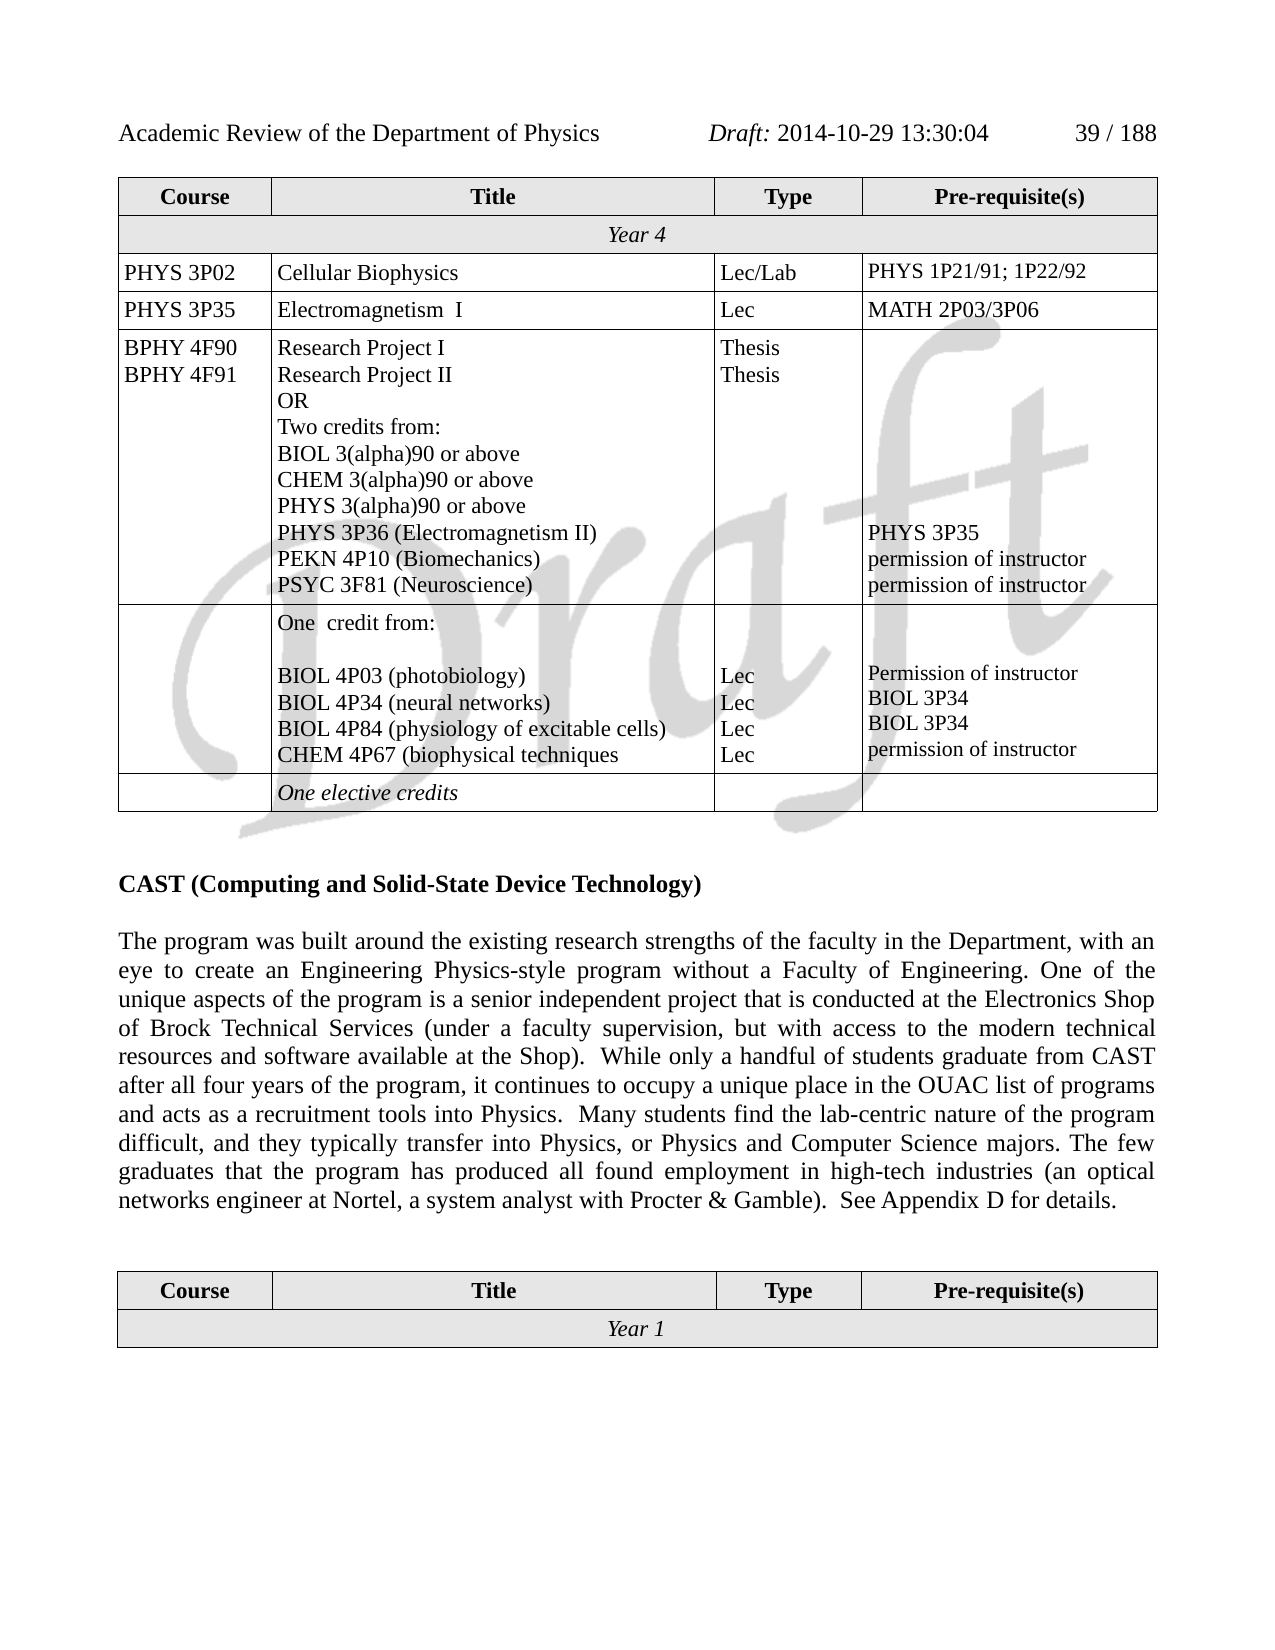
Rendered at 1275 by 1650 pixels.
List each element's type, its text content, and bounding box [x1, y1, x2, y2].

table_header Course [119, 178, 271, 215]
table_cell PHYS 3P35 permission of instructor permission of instructor [863, 330, 1157, 604]
table_header Pre-requisite(s) [863, 178, 1157, 215]
table_cell Thesis Thesis [715, 330, 862, 604]
table_cell Lec Lec Lec Lec [715, 605, 862, 773]
table_cell Permission of instructor BIOL 3P34 BIOL 3P34 permission of instructor [863, 605, 1157, 773]
table_cell [119, 605, 271, 773]
table_header Type [717, 1272, 861, 1309]
table_cell PHYS 3P35 [119, 292, 271, 328]
picture [118, 118, 1157, 177]
table_header Type [715, 178, 862, 215]
table_header Pre-requisite(s) [862, 1272, 1157, 1309]
table_cell Electromagnetism I [272, 292, 714, 328]
picture [118, 898, 1157, 926]
table_cell BPHY 4F90 BPHY 4F91 [119, 330, 271, 604]
table_cell [715, 774, 862, 811]
picture [118, 1214, 1157, 1271]
table_cell Year 1 [118, 1310, 1157, 1347]
table_header Title [273, 1272, 716, 1309]
picture [118, 812, 1157, 869]
table_header Title [272, 178, 714, 215]
table_cell Research Project I Research Project II OR Two credits from: BIOL 3(alpha)90 or above CHEM 3(alpha)90 or above PHYS 3(alpha)90 or above PHYS 3P36 (Electromagnetism II) PEKN 4P10 (Biomechanics) PSYC 3F81 (Neuroscience) [272, 330, 714, 604]
table_cell Lec/Lab [715, 254, 862, 291]
table_cell One elective credits [272, 774, 714, 811]
table_cell [863, 774, 1157, 811]
table_cell PHYS 3P02 [119, 254, 271, 291]
text CAST (Computing and Solid-State Device Technology) [118, 869, 1157, 898]
table_cell Year 4 [119, 216, 1157, 253]
picture [118, 1348, 1157, 1532]
table_cell PHYS 1P21/91; 1P22/92 [863, 254, 1157, 291]
table_cell [119, 774, 271, 811]
table_cell Cellular Biophysics [272, 254, 714, 291]
table_cell One credit from: BIOL 4P03 (photobiology) BIOL 4P34 (neural networks) BIOL 4P84 (physiology of excitable cells) CHEM 4P67 (biophysical techniques [272, 605, 714, 773]
table_header Course [118, 1272, 272, 1309]
text The program was built around the existing research strengths of the faculty in the Department, with an eye to create an Engineering Physics-style program without a Faculty of Engineering. One of the unique aspects of the program is a senior independent project that is conducted at the Electronics Shop of Brock Technical Services (under a faculty supervision, but with access to the modern technical resources and software available at the Shop). While only a handful of students graduate from CAST after all four years of the program, it continues to occupy a unique place in the OUAC list of programs and acts as a recruitment tools into Physics. Many students find the lab-centric nature of the program difficult, and they typically transfer into Physics, or Physics and Computer Science majors. The few graduates that the program has produced all found employment in high-tech industries (an optical networks engineer at Nortel, a system analyst with Procter & Gamble). See Appendix D for details. [118, 926, 1157, 1214]
table_cell MATH 2P03/3P06 [863, 292, 1157, 328]
table_cell Lec [715, 292, 862, 328]
